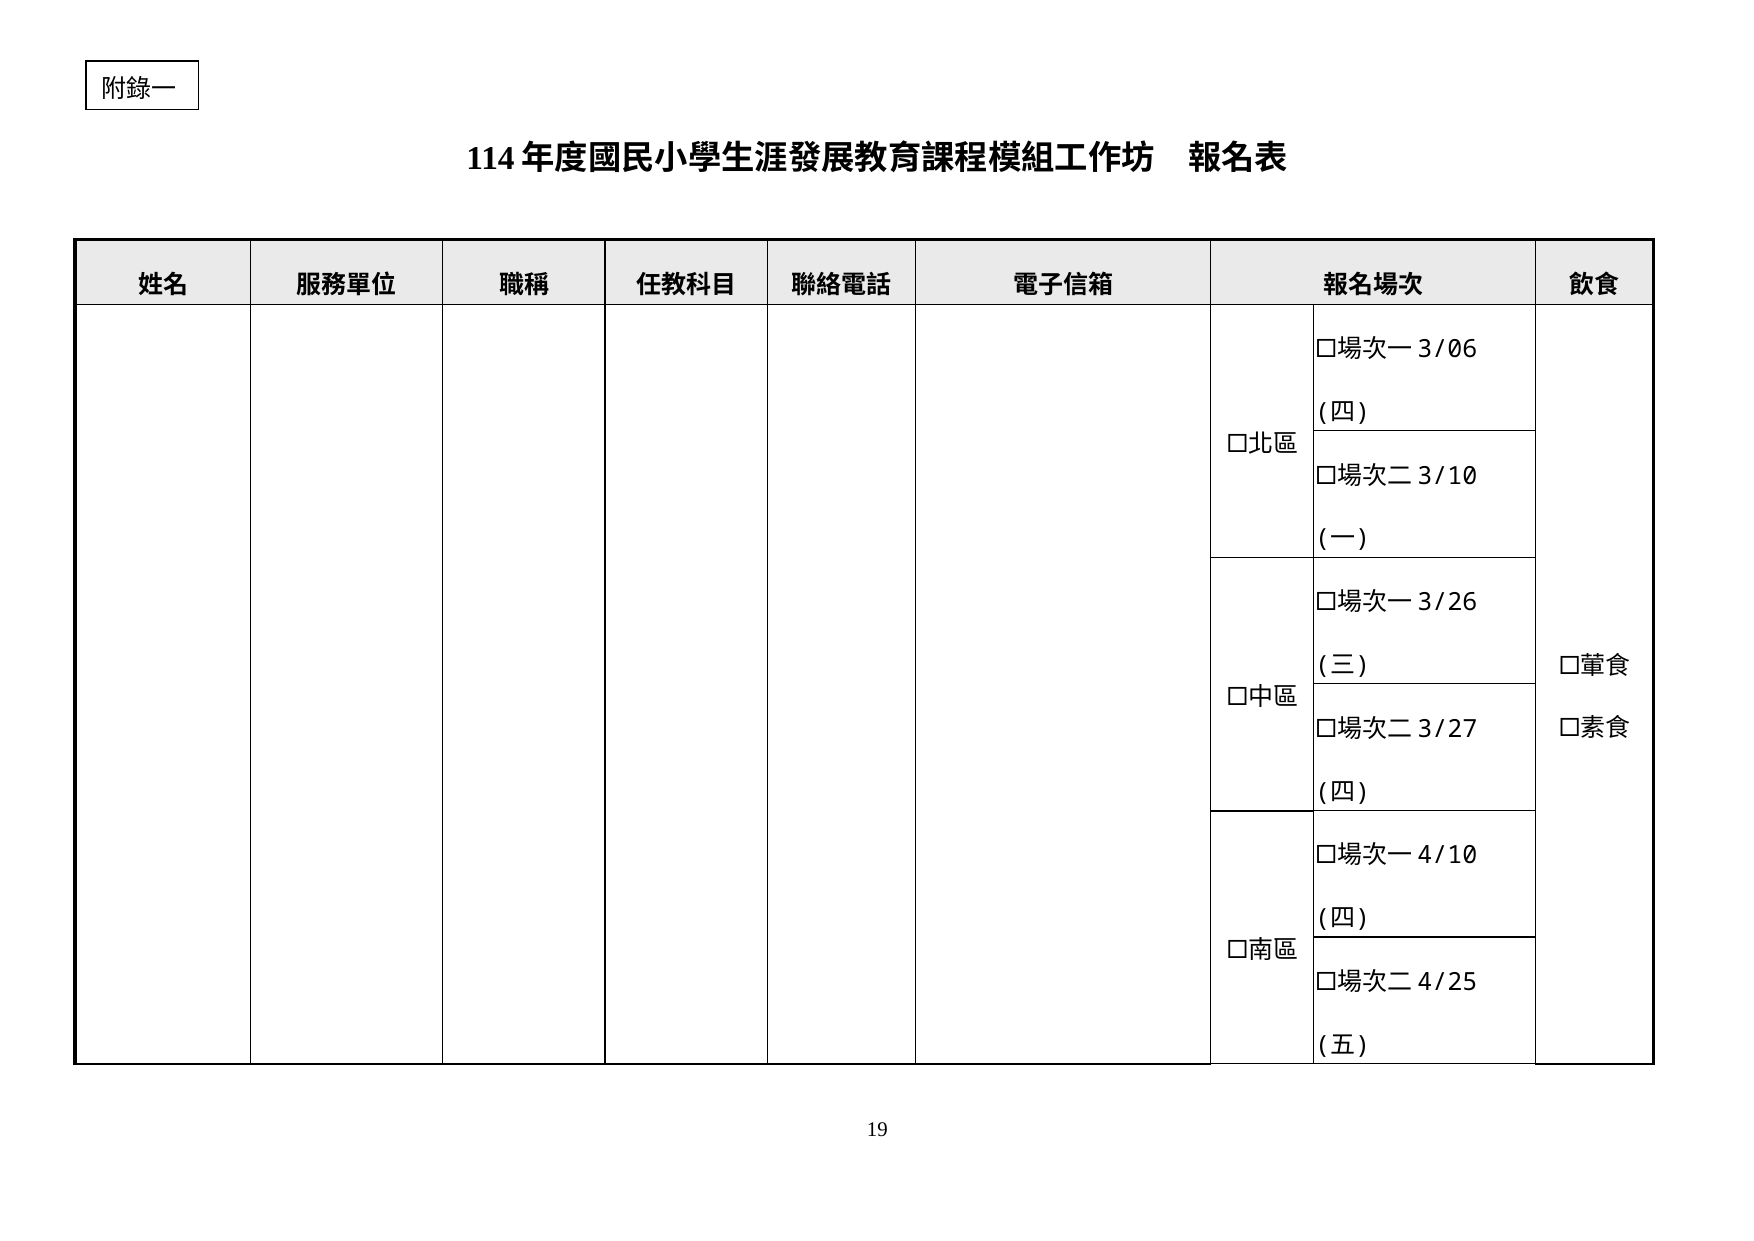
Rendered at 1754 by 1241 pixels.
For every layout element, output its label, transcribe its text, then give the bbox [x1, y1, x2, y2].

table_cell [77, 305, 250, 1063]
table_cell 場次二3/10 (一) [1314, 431, 1535, 557]
table_cell 南區 [1211, 812, 1313, 1063]
table_cell 場次二3/27 (四) [1314, 684, 1535, 810]
table_cell 場次一3/26 (三) [1314, 558, 1535, 683]
table_cell [251, 305, 442, 1063]
table_header 飲食 [1536, 241, 1652, 304]
table_cell [606, 305, 767, 1063]
table_cell 場次二4/25 (五) [1314, 938, 1535, 1063]
table_cell 場次一4/10 (四) [1314, 811, 1535, 936]
table_cell 場次一3/06 (四) [1314, 305, 1535, 430]
table_header 電子信箱 [916, 241, 1210, 304]
table_cell [443, 305, 604, 1063]
table_header 任教科目 [606, 241, 767, 304]
table_header 職稱 [443, 241, 604, 304]
table_cell 北區 [1211, 305, 1313, 557]
table_cell [768, 305, 915, 1063]
table_header 姓名 [77, 241, 250, 304]
table_cell 中區 [1211, 558, 1313, 810]
table_header 報名場次 [1211, 241, 1535, 304]
text 114年度國民小學生涯發展教育課程模組工作坊 報名表 [75, 113, 1679, 176]
table_header 聯絡電話 [768, 241, 915, 304]
table_header 服務單位 [251, 241, 442, 304]
table_cell [916, 305, 1210, 1063]
table_cell 葷食 素食 [1536, 305, 1652, 1063]
